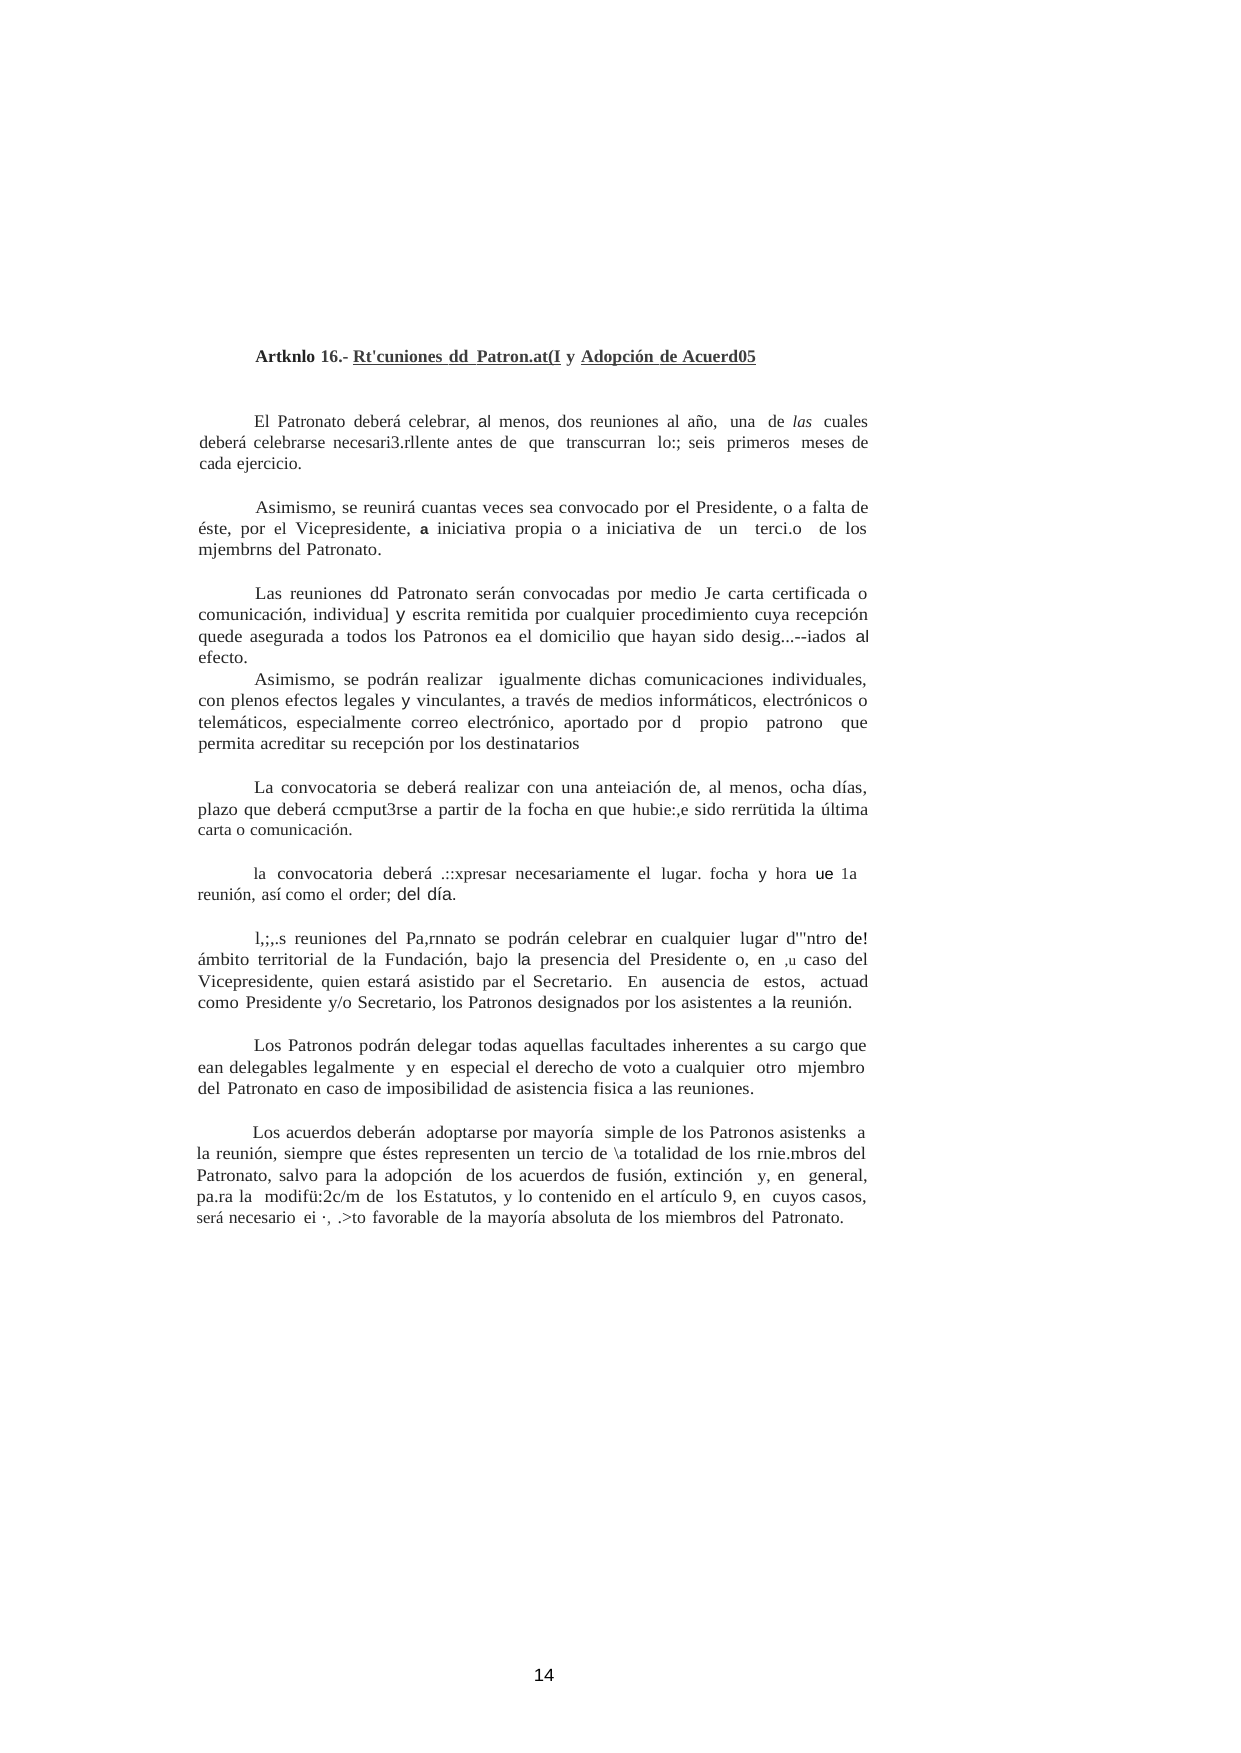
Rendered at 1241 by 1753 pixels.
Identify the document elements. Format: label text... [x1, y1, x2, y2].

subtitle Artknlo 16.- Rt'cuniones dd Patron.at(I y Adopción de Acuerd05 [255, 346, 1240, 366]
text 14 [321, 1665, 766, 1685]
text Los Patronos podrán delegar todas aquellas facultades inherentes a su cargo que ean delegables legalmente y en especial el derecho de voto a cualquier otro mjembro del Patronato en caso de imposibilidad de asistencia fisica a las reuniones. [198, 1035, 868, 1098]
text Los acuerdos deberán adoptarse por mayoría simple de los Patronos asistenks a la reunión, siempre que éstes representen un tercio de \a totalidad de los rnie.mbros del Patronato, salvo para la adopción de los acuerdos de fusión, extinción y, en general, pa.ra la modifü:2c/m de los Estatutos, y lo contenido en el artículo 9, en cuyos casos, será necesario ei ·, .>to favorable de la mayoría absoluta de los miembros del Patronato. [196, 1121, 868, 1228]
text la convocatoria deberá .::xpresar necesariamente el lugar. focha y hora ue 1a [253, 863, 1240, 883]
text Asimismo, se podrán realizar igualmente dichas comunicaciones individuales, con plenos efectos legales y vinculantes, a través de medios informáticos, electrónicos o telemáticos, especialmente correo electrónico, aportado por d propio patrono que permita acreditar su recepción por los destinatarios [198, 669, 868, 753]
text Las reuniones dd Patronato serán convocadas por medio Je carta certificada o comunicación, individua] y escrita remitida por cualquier procedimiento cuya recepción quede asegurada a todos los Patronos ea el domicilio que hayan sido desig...--iados al efecto. [198, 583, 869, 667]
text l,;,.s reuniones del Pa,rnnato se podrán celebrar en cualquier lugar d'"ntro de! ámbito territorial de la Fundación, bajo la presencia del Presidente o, en ,u caso del Vicepresidente, quien estará asistido par el Secretario. En ausencia de estos, actuad como Presidente y/o Secretario, los Patronos designados por los asistentes a la reunión. [198, 927, 868, 1012]
text El Patronato deberá celebrar, al menos, dos reuniones al año, una de las cuales deberá celebrarse necesari3.rllente antes de que transcurran lo:; seis primeros meses de cada ejercicio. [199, 411, 868, 473]
text Asimismo, se reunirá cuantas veces sea convocado por el Presidente, o a falta de éste, por el Vicepresidente, a iniciativa propia o a iniciativa de un terci.o de los mjembrns del Patronato. [198, 497, 868, 559]
text La convocatoria se deberá realizar con una anteiación de, al menos, ocha días, plazo que deberá ccmput3rse a partir de la focha en que hubie:,e sido rerrütida la última carta o comunicación. [198, 776, 868, 839]
text reunión, así como el order; del día. [197, 884, 1240, 904]
